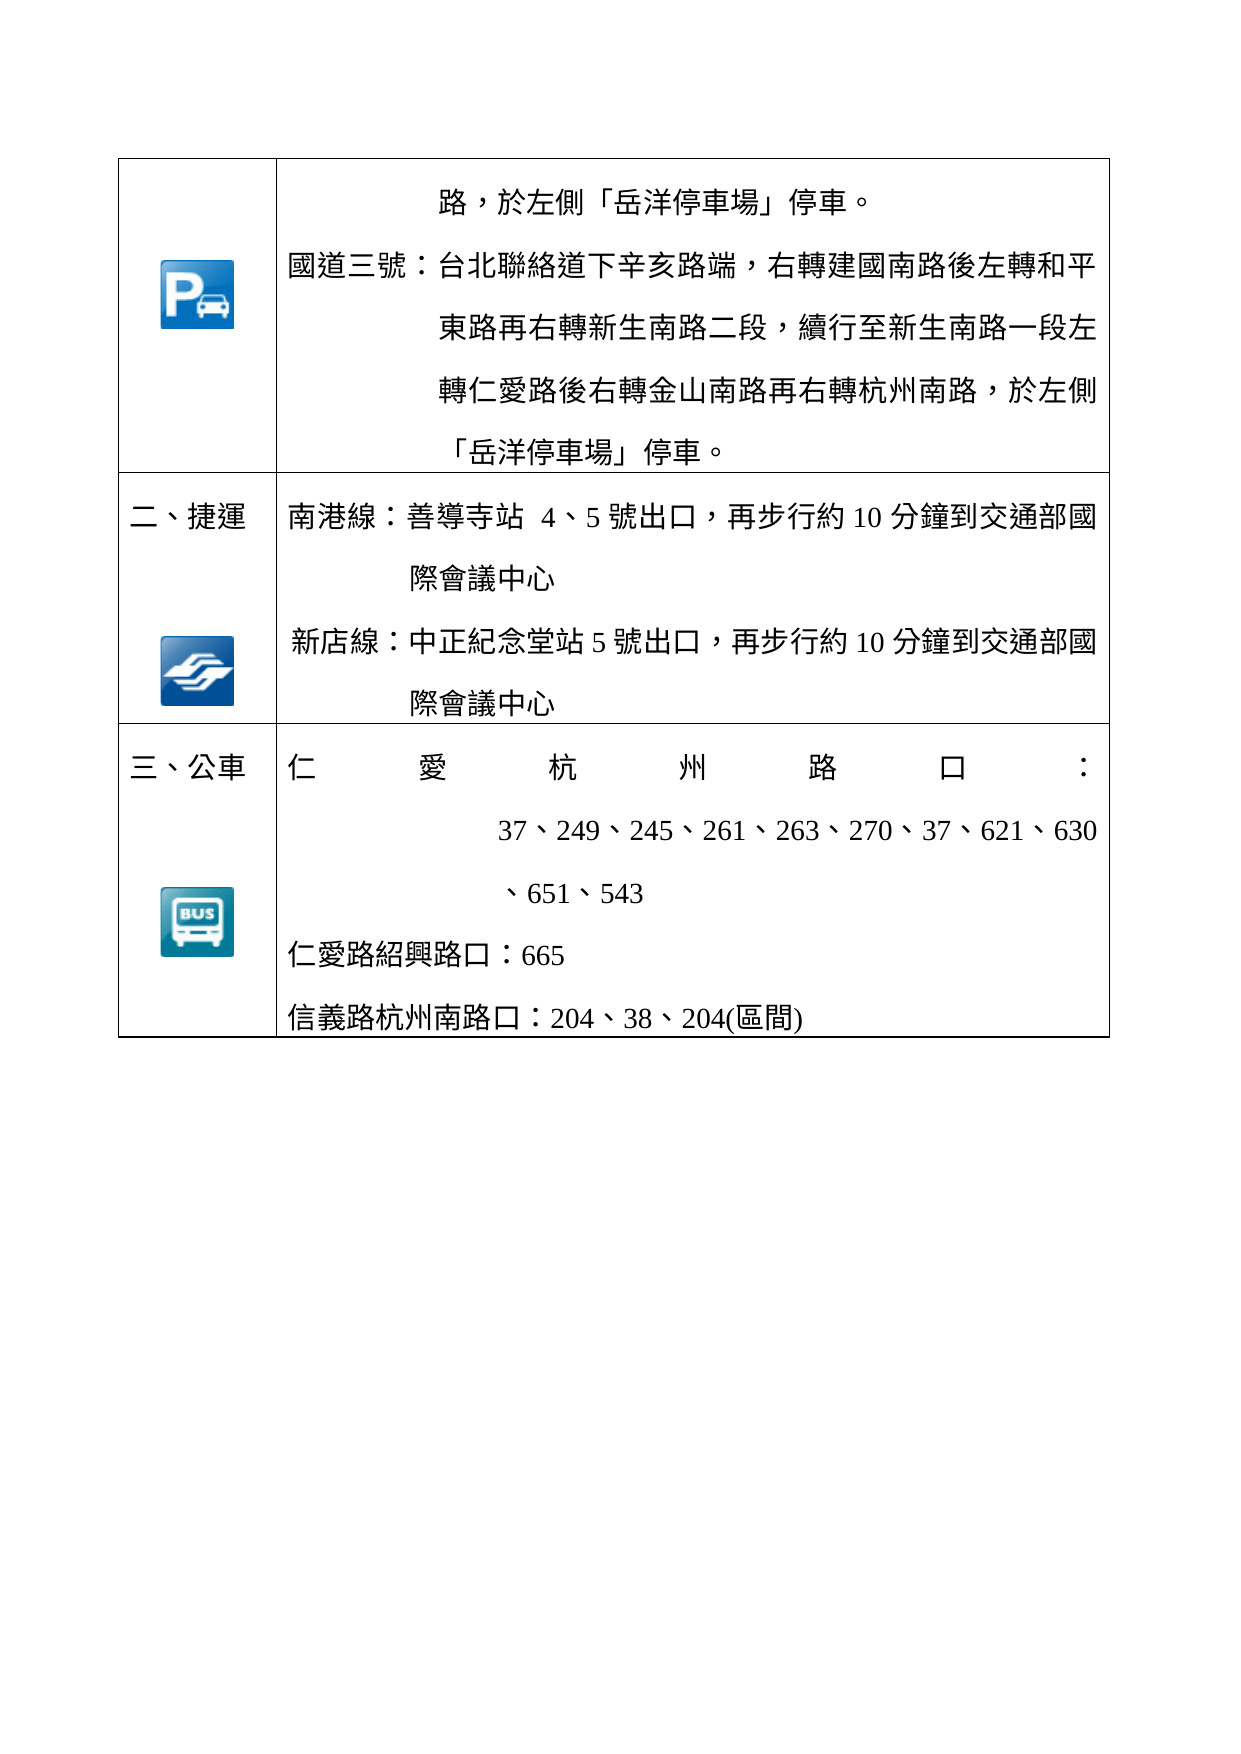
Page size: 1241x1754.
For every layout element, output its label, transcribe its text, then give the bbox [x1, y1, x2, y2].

table_header [119, 159, 276, 472]
table_cell 仁愛杭州路口：37、249、245、261、263、270、37、621、630、651、543 仁愛路紹興路口：665 信義路杭州南路口：204、38、204(區間) [277, 724, 1109, 1036]
table_header 路，於左側「岳洋停車場」停車。 國道三號：台北聯絡道下辛亥路端，右轉建國南路後左轉和平東路再右轉新生南路二段，續行至新生南路一段左轉仁愛路後右轉金山南路再右轉杭州南路，於左側「岳洋停車場」停車。 [277, 159, 1109, 472]
table_cell 南港線：善導寺站 4、5 號出口，再步行約10 分鐘到交通部國際會議中心 新店線：中正紀念堂站5 號出口，再步行約10 分鐘到交通部國際會議中心 [277, 473, 1109, 723]
table_cell 二、捷運 [119, 473, 276, 723]
table_cell 三、公車 [119, 724, 276, 1036]
